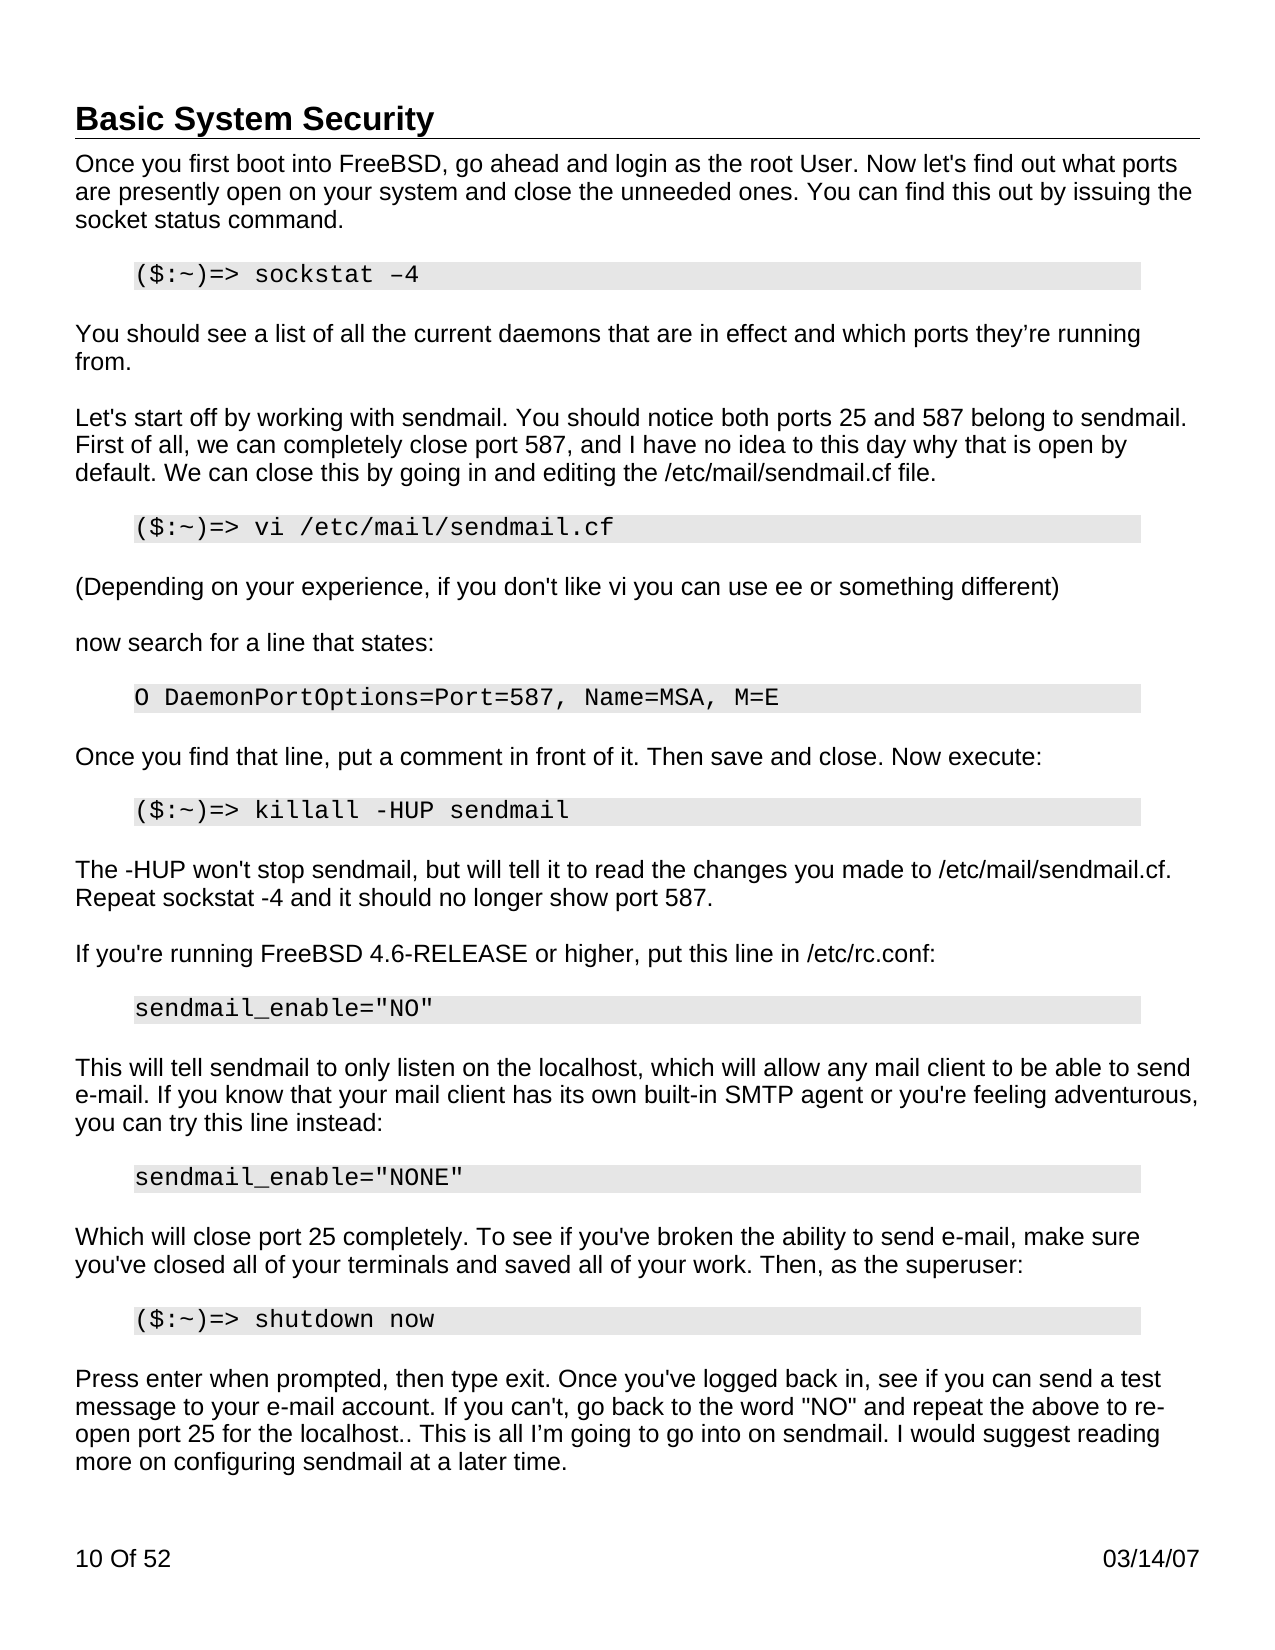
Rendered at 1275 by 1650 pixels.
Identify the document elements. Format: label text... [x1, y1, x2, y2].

text ($:~)=> shutdown now [134, 1307, 1141, 1335]
text sendmail_enable="NONE" [134, 1165, 1141, 1193]
text ($:~)=> sockstat –4 [134, 262, 1141, 290]
text O DaemonPortOptions=Port=587, Name=MSA, M=E [134, 684, 1141, 713]
text This will tell sendmail to only listen on the localhost, which will allow any mail client to be able to send e-mail. If you know that your mail client has its own built-in SMTP agent or you're feeling adventurous, you can try this line instead: [75, 1053, 1200, 1165]
text Which will close port 25 completely. To see if you've broken the ability to send e-mail, make sure you've closed all of your terminals and saved all of your work. Then, as the superuser: [75, 1223, 1200, 1307]
text (Depending on your experience, if you don't like vi you can use ee or something different) now search for a line that states: [75, 573, 1200, 684]
text ($:~)=> vi /etc/mail/sendmail.cf [134, 515, 1141, 543]
subtitle Basic System Security [75, 100, 1200, 138]
text You should see a list of all the current daemons that are in effect and which ports they’re running from. [75, 319, 1200, 375]
text Let's start off by working with sendmail. You should notice both ports 25 and 587 belong to sendmail. First of all, we can completely close port 587, and I have no idea to this day why that is open by default. We can close this by going in and editing the /etc/mail/sendmail.cf file. [75, 403, 1200, 515]
text sendmail_enable="NO" [134, 996, 1141, 1024]
text ($:~)=> killall -HUP sendmail [134, 798, 1141, 826]
text Press enter when prompted, then type exit. Once you've logged back in, see if you can send a test message to your e-mail account. If you can't, go back to the word "NO" and repeat the above to re-open port 25 for the localhost.. This is all I’m going to go into on sendmail. I would suggest reading more on configuring sendmail at a later time. [75, 1364, 1200, 1476]
text Once you first boot into FreeBSD, go ahead and login as the root User. Now let's find out what ports are presently open on your system and close the unneeded ones. You can find this out by issuing the socket status command. [75, 150, 1200, 262]
text Once you find that line, put a comment in front of it. Then save and close. Now execute: [75, 742, 1200, 798]
text The -HUP won't stop sendmail, but will tell it to read the changes you made to /etc/mail/sendmail.cf. Repeat sockstat -4 and it should no longer show port 587. If you're running FreeBSD 4.6-RELEASE or higher, put this line in /etc/rc.conf: [75, 856, 1200, 996]
